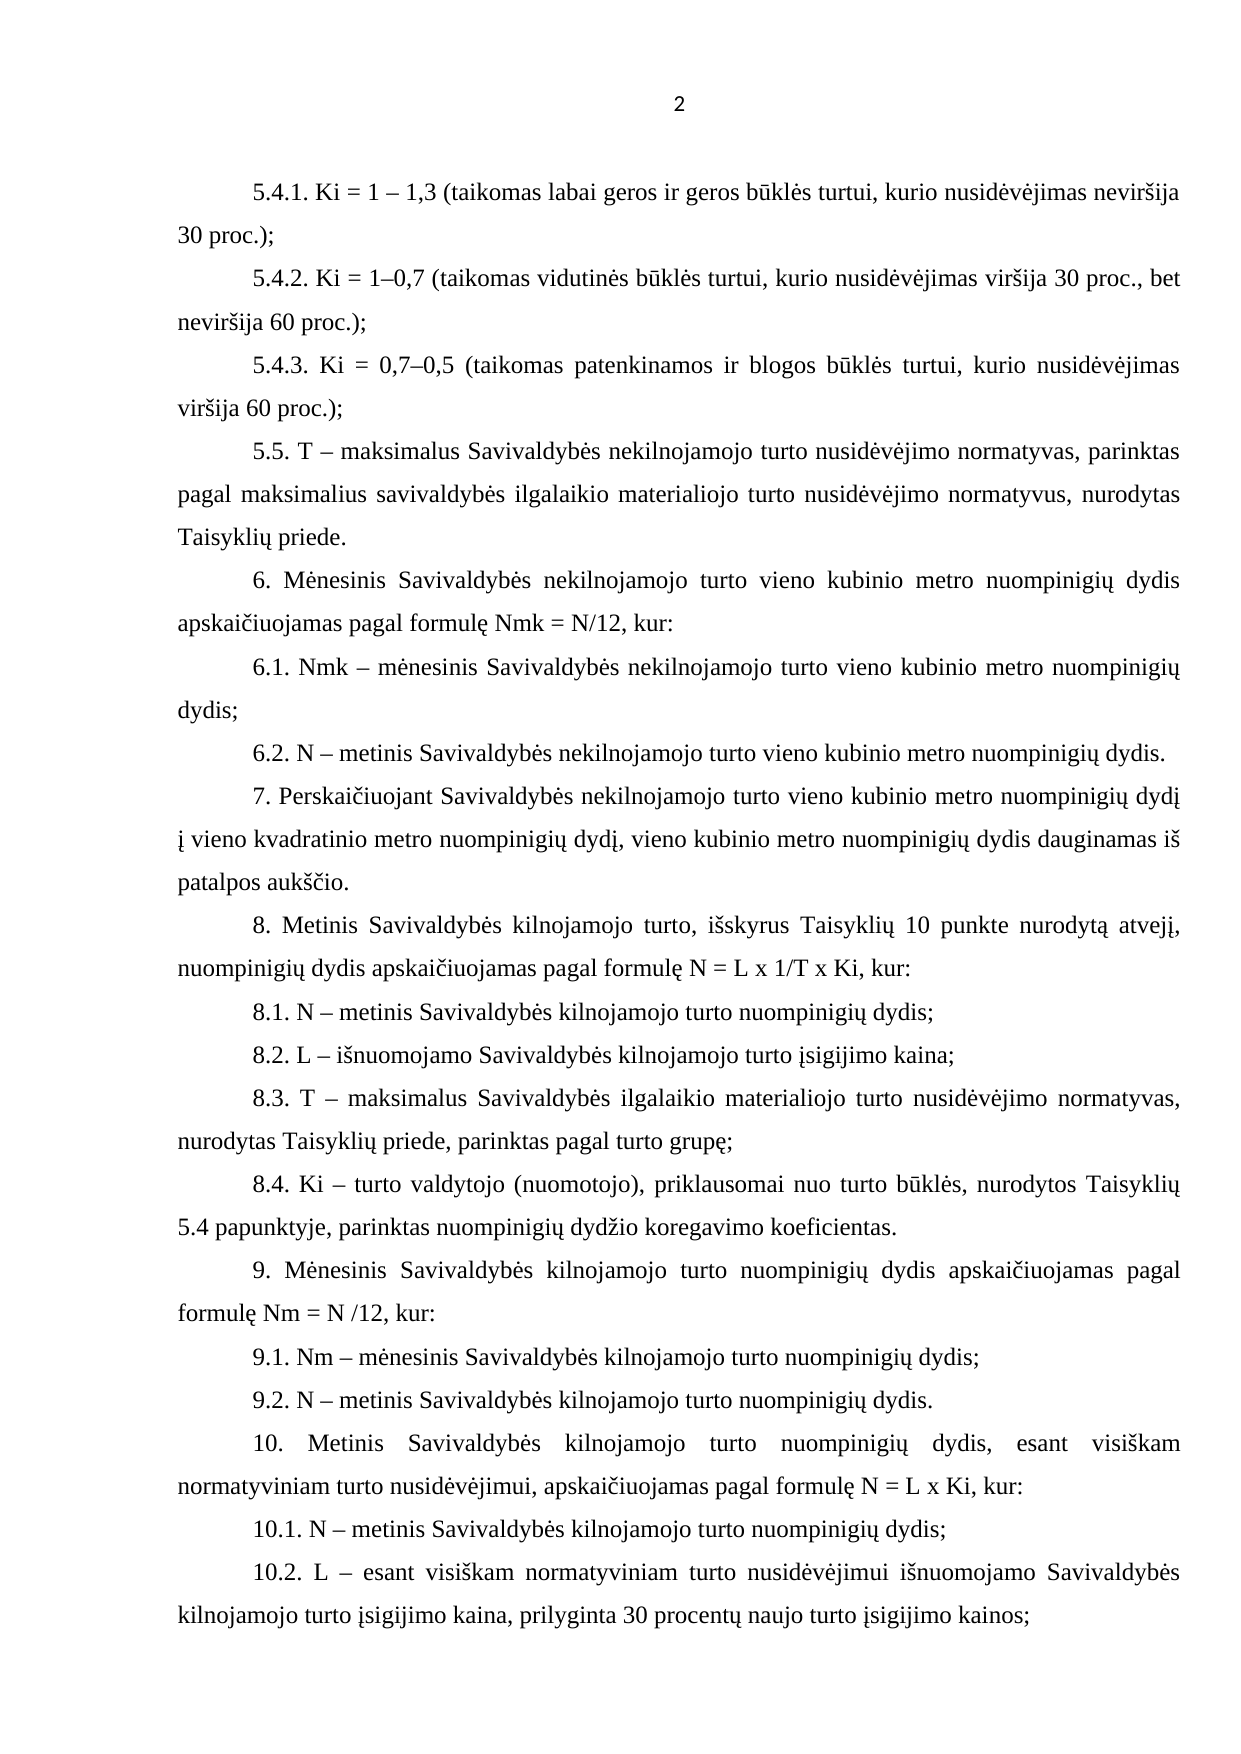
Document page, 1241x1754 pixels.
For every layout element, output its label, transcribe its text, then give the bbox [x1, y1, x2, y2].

text 10.1. N – metinis Savivaldybės kilnojamojo turto nuompinigių dydis; [177, 1514, 1181, 1543]
text 6. Mėnesinis Savivaldybės nekilnojamojo turto vieno kubinio metro nuompinigių dydis apskaičiuojamas pagal formulę Nmk = N/12, kur: [177, 565, 1181, 637]
text 5.4.2. Ki = 1–0,7 (taikomas vidutinės būklės turtui, kurio nusidėvėjimas viršija 30 proc., bet neviršija 60 proc.); [177, 263, 1181, 335]
text 8. Metinis Savivaldybės kilnojamojo turto, išskyrus Taisyklių 10 punkte nurodytą atvejį, nuompinigių dydis apskaičiuojamas pagal formulę N = L x 1/T x Ki, kur: [177, 910, 1181, 982]
text 5.4.3. Ki = 0,7–0,5 (taikomas patenkinamos ir blogos būklės turtui, kurio nusidėvėjimas viršija 60 proc.); [177, 350, 1181, 422]
text 7. Perskaičiuojant Savivaldybės nekilnojamojo turto vieno kubinio metro nuompinigių dydį į vieno kvadratinio metro nuompinigių dydį, vieno kubinio metro nuompinigių dydis dauginamas iš patalpos aukščio. [177, 781, 1181, 896]
text 6.1. Nmk – mėnesinis Savivaldybės nekilnojamojo turto vieno kubinio metro nuompinigių dydis; [177, 652, 1181, 723]
text 6.2. N – metinis Savivaldybės nekilnojamojo turto vieno kubinio metro nuompinigių dydis. [177, 738, 1181, 767]
text 5.4.1. Ki = 1 – 1,3 (taikomas labai geros ir geros būklės turtui, kurio nusidėvėjimas neviršija 30 proc.); [177, 177, 1181, 249]
text 9. Mėnesinis Savivaldybės kilnojamojo turto nuompinigių dydis apskaičiuojamas pagal formulę Nm = N /12, kur: [177, 1255, 1181, 1327]
text 10. Metinis Savivaldybės kilnojamojo turto nuompinigių dydis, esant visiškam normatyviniam turto nusidėvėjimui, apskaičiuojamas pagal formulę N = L x Ki, kur: [177, 1428, 1181, 1500]
text 10.2. L – esant visiškam normatyviniam turto nusidėvėjimui išnuomojamo Savivaldybės kilnojamojo turto įsigijimo kaina, prilyginta 30 procentų naujo turto įsigijimo kainos; [177, 1557, 1181, 1629]
text 8.1. N – metinis Savivaldybės kilnojamojo turto nuompinigių dydis; [177, 997, 1181, 1025]
text 9.1. Nm – mėnesinis Savivaldybės kilnojamojo turto nuompinigių dydis; [177, 1342, 1181, 1370]
text 9.2. N – metinis Savivaldybės kilnojamojo turto nuompinigių dydis. [177, 1385, 1181, 1413]
text 8.4. Ki – turto valdytojo (nuomotojo), priklausomai nuo turto būklės, nurodytos Taisyklių 5.4 papunktyje, parinktas nuompinigių dydžio koregavimo koeficientas. [177, 1169, 1181, 1241]
text 5.5. T – maksimalus Savivaldybės nekilnojamojo turto nusidėvėjimo normatyvas, parinktas pagal maksimalius savivaldybės ilgalaikio materialiojo turto nusidėvėjimo normatyvus, nurodytas Taisyklių priede. [177, 436, 1181, 551]
text 8.2. L – išnuomojamo Savivaldybės kilnojamojo turto įsigijimo kaina; [177, 1040, 1181, 1068]
text 8.3. T – maksimalus Savivaldybės ilgalaikio materialiojo turto nusidėvėjimo normatyvas, nurodytas Taisyklių priede, parinktas pagal turto grupę; [177, 1083, 1181, 1155]
